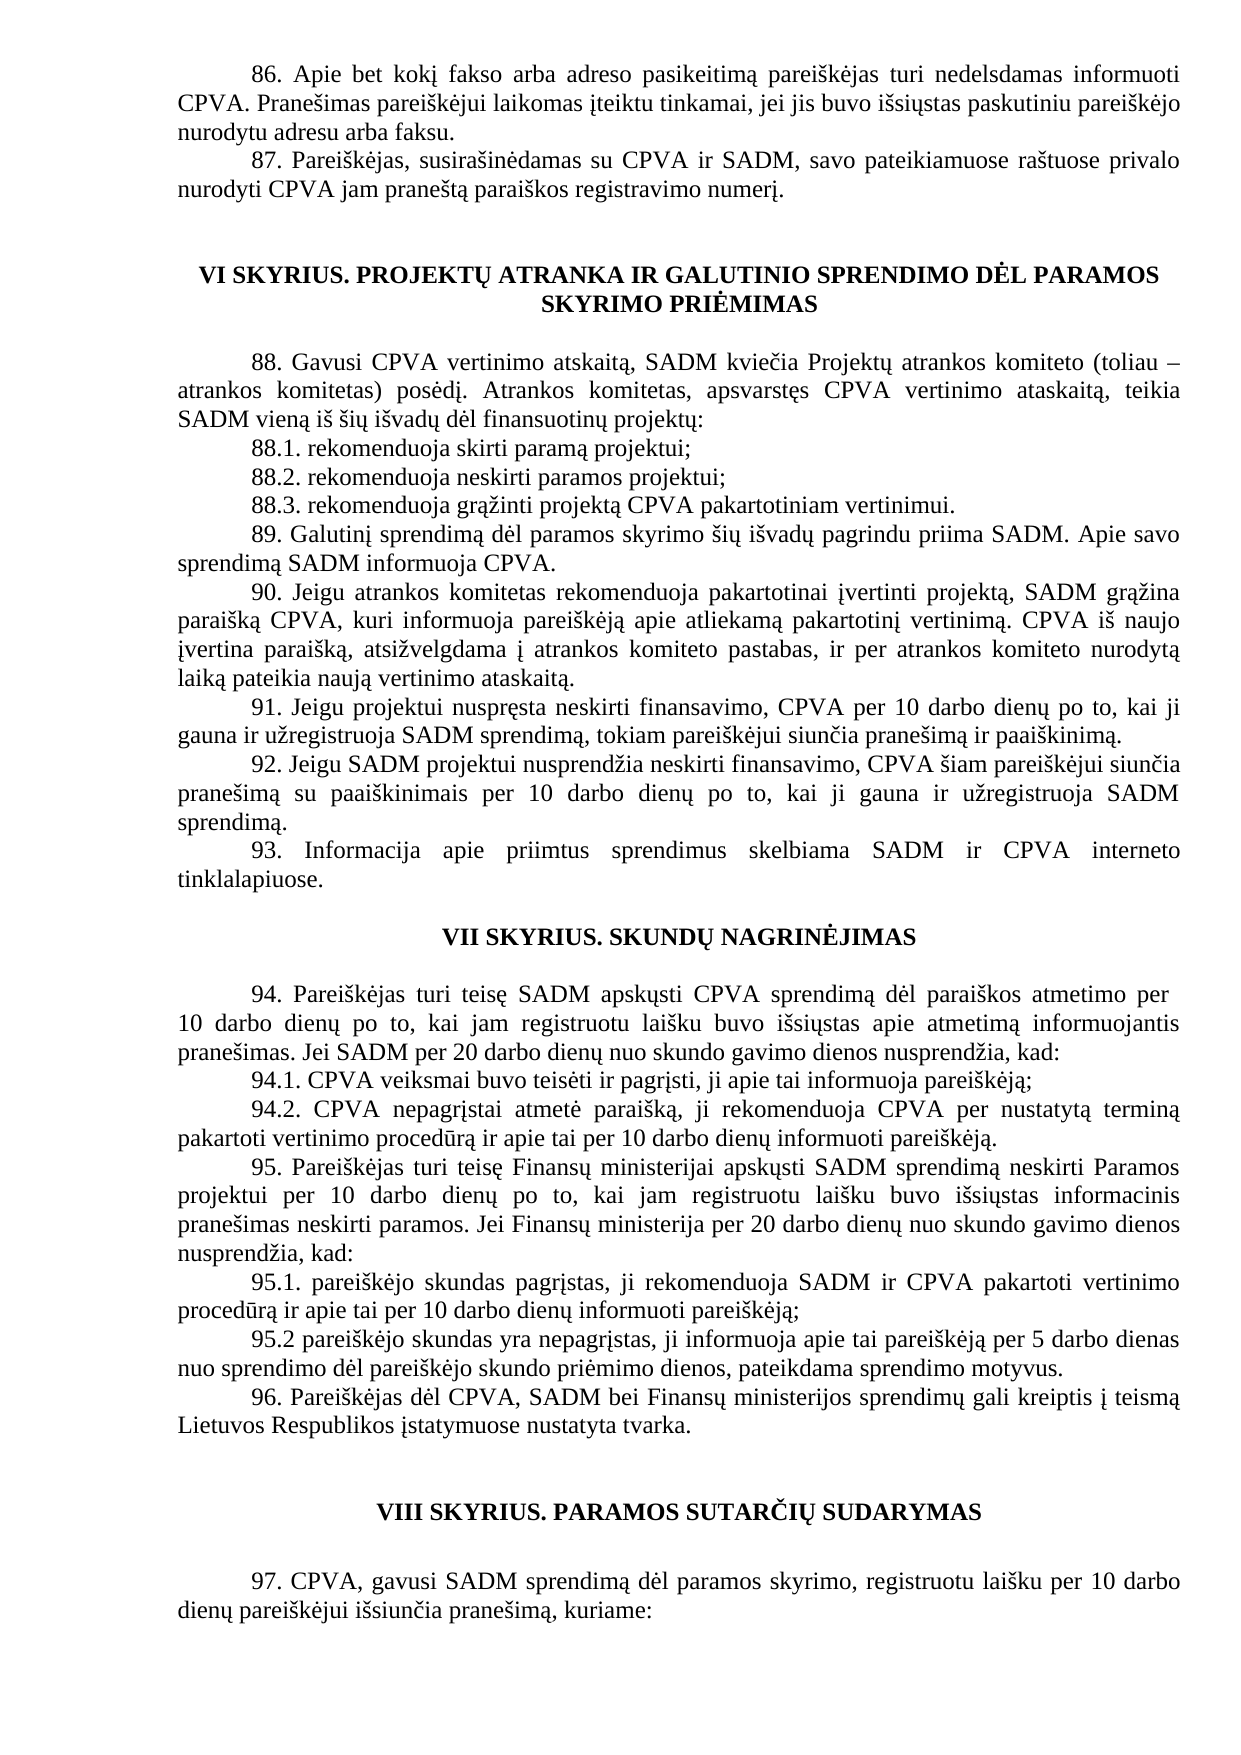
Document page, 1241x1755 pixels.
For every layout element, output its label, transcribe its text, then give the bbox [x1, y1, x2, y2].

text 87. Pareiškėjas, susirašinėdamas su CPVA ir SADM, savo pateikiamuose raštuose privalo nurodyti CPVA jam praneštą paraiškos registravimo numerį. [177, 145, 1181, 203]
text 88.1. rekomenduoja skirti paramą projektui; [177, 433, 1181, 462]
text 95.2 pareiškėjo skundas yra nepagrįstas, ji informuoja apie tai pareiškėją per 5 darbo dienas nuo sprendimo dėl pareiškėjo skundo priėmimo dienos, pateikdama sprendimo motyvus. [177, 1324, 1181, 1382]
text 94.2. CPVA nepagrįstai atmetė paraišką, ji rekomenduoja CPVA per nustatytą terminą pakartoti vertinimo procedūrą ir apie tai per 10 darbo dienų informuoti pareiškėją. [177, 1094, 1181, 1152]
text 92. Jeigu SADM projektui nusprendžia neskirti finansavimo, CPVA šiam pareiškėjui siunčia pranešimą su paaiškinimais per 10 darbo dienų po to, kai ji gauna ir užregistruoja SADM sprendimą. [177, 749, 1181, 835]
text 97. CPVA, gavusi SADM sprendimą dėl paramos skyrimo, registruotu laišku per 10 darbo dienų pareiškėjui išsiunčia pranešimą, kuriame: [177, 1566, 1181, 1623]
text 94.1. CPVA veiksmai buvo teisėti ir pagrįsti, ji apie tai informuoja pareiškėją; [177, 1065, 1181, 1094]
text 88.3. rekomenduoja grąžinti projektą CPVA pakartotiniam vertinimui. [177, 490, 1181, 519]
text VII SKYRIUS. SKUNDŲ NAGRINĖJIMAS [177, 922, 1181, 950]
text 94. Pareiškėjas turi teisę SADM apskųsti CPVA sprendimą dėl paraiškos atmetimo per 10 darbo dienų po to, kai jam registruotu laišku buvo išsiųstas apie atmetimą informuojantis pranešimas. Jei SADM per 20 darbo dienų nuo skundo gavimo dienos nusprendžia, kad: [177, 979, 1181, 1065]
text VIII SKYRIUS. PARAMOS SUTARČIŲ SUDARYMAS [177, 1497, 1181, 1525]
text vi SKYRIUS. Projektų atranka ir GALUTINIO SPRENDIMO DĖL PARAMOS SKYRIMO PRIĖMIMAS [177, 260, 1181, 318]
text 88. Gavusi CPVA vertinimo atskaitą, SADM kviečia Projektų atrankos komiteto (toliau – atrankos komitetas) posėdį. Atrankos komitetas, apsvarstęs CPVA vertinimo ataskaitą, teikia SADM vieną iš šių išvadų dėl finansuotinų projektų: [177, 347, 1181, 433]
text 88.2. rekomenduoja neskirti paramos projektui; [177, 462, 1181, 490]
text 91. Jeigu projektui nuspręsta neskirti finansavimo, CPVA per 10 darbo dienų po to, kai ji gauna ir užregistruoja SADM sprendimą, tokiam pareiškėjui siunčia pranešimą ir paaiškinimą. [177, 692, 1181, 749]
text 96. Pareiškėjas dėl CPVA, SADM bei Finansų ministerijos sprendimų gali kreiptis į teismą Lietuvos Respublikos įstatymuose nustatyta tvarka. [177, 1382, 1181, 1439]
text 86. Apie bet kokį fakso arba adreso pasikeitimą pareiškėjas turi nedelsdamas informuoti CPVA. Pranešimas pareiškėjui laikomas įteiktu tinkamai, jei jis buvo išsiųstas paskutiniu pareiškėjo nurodytu adresu arba faksu. [177, 59, 1181, 145]
text 95. Pareiškėjas turi teisę Finansų ministerijai apskųsti SADM sprendimą neskirti Paramos projektui per 10 darbo dienų po to, kai jam registruotu laišku buvo išsiųstas informacinis pranešimas neskirti paramos. Jei Finansų ministerija per 20 darbo dienų nuo skundo gavimo dienos nusprendžia, kad: [177, 1152, 1181, 1267]
text 95.1. pareiškėjo skundas pagrįstas, ji rekomenduoja SADM ir CPVA pakartoti vertinimo procedūrą ir apie tai per 10 darbo dienų informuoti pareiškėją; [177, 1267, 1181, 1324]
text 90. Jeigu atrankos komitetas rekomenduoja pakartotinai įvertinti projektą, SADM grąžina paraišką CPVA, kuri informuoja pareiškėją apie atliekamą pakartotinį vertinimą. CPVA iš naujo įvertina paraišką, atsižvelgdama į atrankos komiteto pastabas, ir per atrankos komiteto nurodytą laiką pateikia naują vertinimo ataskaitą. [177, 577, 1181, 692]
text 89. Galutinį sprendimą dėl paramos skyrimo šių išvadų pagrindu priima SADM. Apie savo sprendimą SADM informuoja CPVA. [177, 519, 1181, 577]
text 93. Informacija apie priimtus sprendimus skelbiama SADM ir CPVA interneto tinklalapiuose. [177, 835, 1181, 893]
